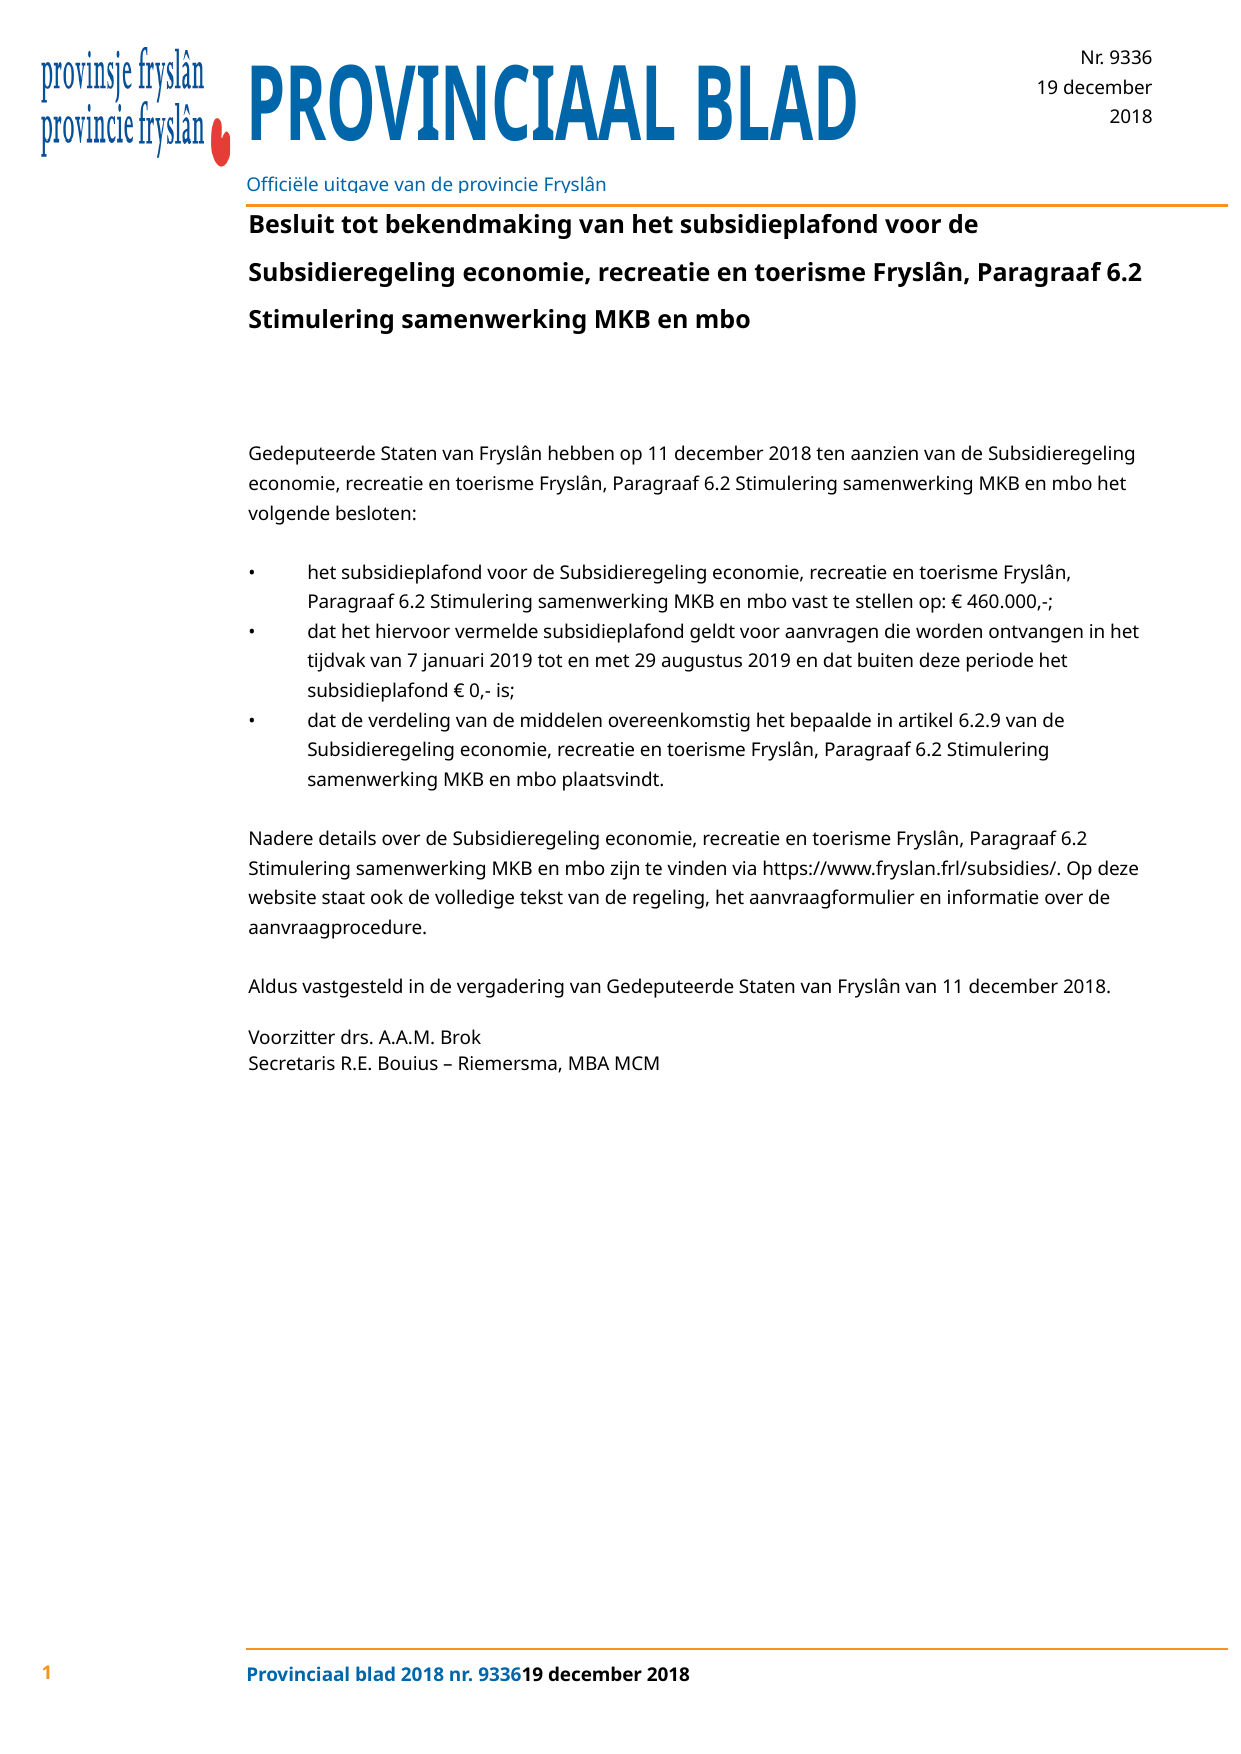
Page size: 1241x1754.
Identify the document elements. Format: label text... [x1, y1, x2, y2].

list dat de verdeling van de middelen overeenkomstig het bepaalde in artikel 6.2.9 van de Subsidieregeling economie, recreatie en toerisme Fryslân, Paragraaf 6.2 Stimulering samenwerking MKB en mbo plaatsvindt. [248, 707, 1152, 792]
text Secretaris R.E. Bouius – Riemersma, MBA MCM [248, 1050, 1152, 1076]
picture [41, 47, 231, 172]
list dat het hiervoor vermelde subsidieplafond geldt voor aanvragen die worden ontvangen in het tijdvak van 7 januari 2019 tot en met 29 augustus 2019 en dat buiten deze periode het subsidieplafond € 0,- is; [248, 618, 1152, 703]
text Aldus vastgesteld in de vergadering van Gedeputeerde Staten van Fryslân van 11 december 2018. [248, 973, 1152, 999]
text Voorzitter drs. A.A.M. Brok [248, 1024, 1152, 1050]
text Gedeputeerde Staten van Fryslân hebben op 11 december 2018 ten aanzien van de Subsidieregeling economie, recreatie en toerisme Fryslân, Paragraaf 6.2 Stimulering samenwerking MKB en mbo het volgende besloten: [248, 441, 1152, 525]
list het subsidieplafond voor de Subsidieregeling economie, recreatie en toerisme Fryslân, Paragraaf 6.2 Stimulering samenwerking MKB en mbo vast te stellen op: € 460.000,-; [248, 559, 1152, 614]
text Nadere details over de Subsidieregeling economie, recreatie en toerisme Fryslân, Paragraaf 6.2 Stimulering samenwerking MKB en mbo zijn te vinden via https://www.fryslan.frl/subsidies/. Op deze website staat ook de volledige tekst van de regeling, het aanvraagformulier en informatie over de aanvraagprocedure. [248, 825, 1152, 939]
text Besluit tot bekendmaking van het subsidieplafond voor de Subsidieregeling economie, recreatie en toerisme Fryslân, Paragraaf 6.2 Stimulering samenwerking MKB en mbo [248, 207, 1152, 336]
